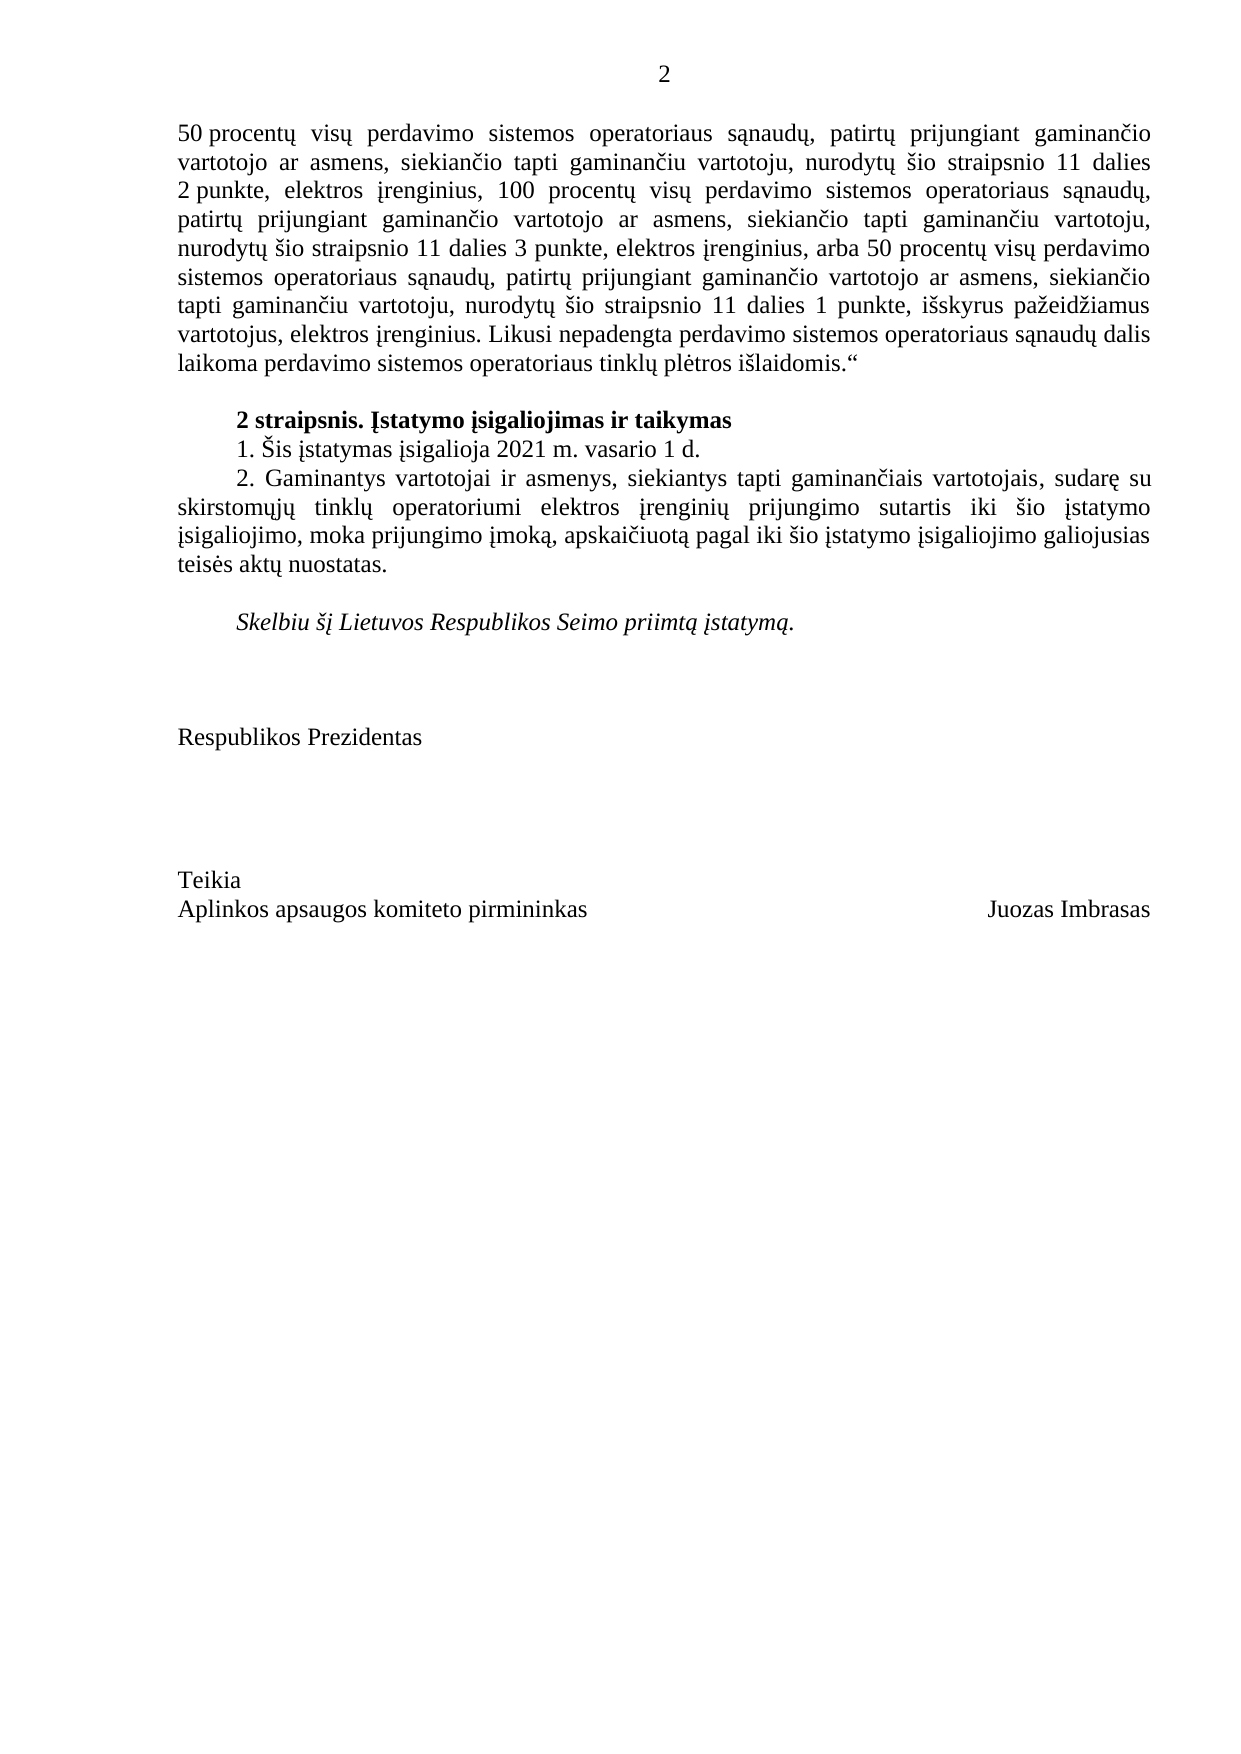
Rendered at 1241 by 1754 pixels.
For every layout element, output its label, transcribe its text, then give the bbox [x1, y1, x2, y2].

text Skelbiu šį Lietuvos Respublikos Seimo priimtą įstatymą. [177, 607, 1152, 636]
text 2 straipsnis. Įstatymo įsigaliojimas ir taikymas [177, 406, 1152, 434]
text Respublikos Prezidentas [177, 722, 1152, 751]
text Teikia [177, 866, 1152, 894]
text 2. Gaminantys vartotojai ir asmenys, siekiantys tapti gaminančiais vartotojais, sudarę su skirstomųjų tinklų operatoriumi elektros įrenginių prijungimo sutartis iki šio įstatymo įsigaliojimo, moka prijungimo įmoką, apskaičiuotą pagal iki šio įstatymo įsigaliojimo galiojusias teisės aktų nuostatas. [177, 463, 1152, 578]
text Aplinkos apsaugos komiteto pirmininkas Juozas Imbrasas [177, 894, 1152, 923]
text 50 procentų visų perdavimo sistemos operatoriaus sąnaudų, patirtų prijungiant gaminančio vartotojo ar asmens, siekiančio tapti gaminančiu vartotoju, nurodytų šio straipsnio 11 dalies 2 punkte, elektros įrenginius, 100 procentų visų perdavimo sistemos operatoriaus sąnaudų, patirtų prijungiant gaminančio vartotojo ar asmens, siekiančio tapti gaminančiu vartotoju, nurodytų šio straipsnio 11 dalies 3 punkte, elektros įrenginius, arba 50 procentų visų perdavimo sistemos operatoriaus sąnaudų, patirtų prijungiant gaminančio vartotojo ar asmens, siekiančio tapti gaminančiu vartotoju, nurodytų šio straipsnio 11 dalies 1 punkte, išskyrus pažeidžiamus vartotojus, elektros įrenginius. Likusi nepadengta perdavimo sistemos operatoriaus sąnaudų dalis laikoma perdavimo sistemos operatoriaus tinklų plėtros išlaidomis.“ [177, 118, 1152, 377]
text 1. Šis įstatymas įsigalioja 2021 m. vasario 1 d. [177, 434, 1152, 463]
